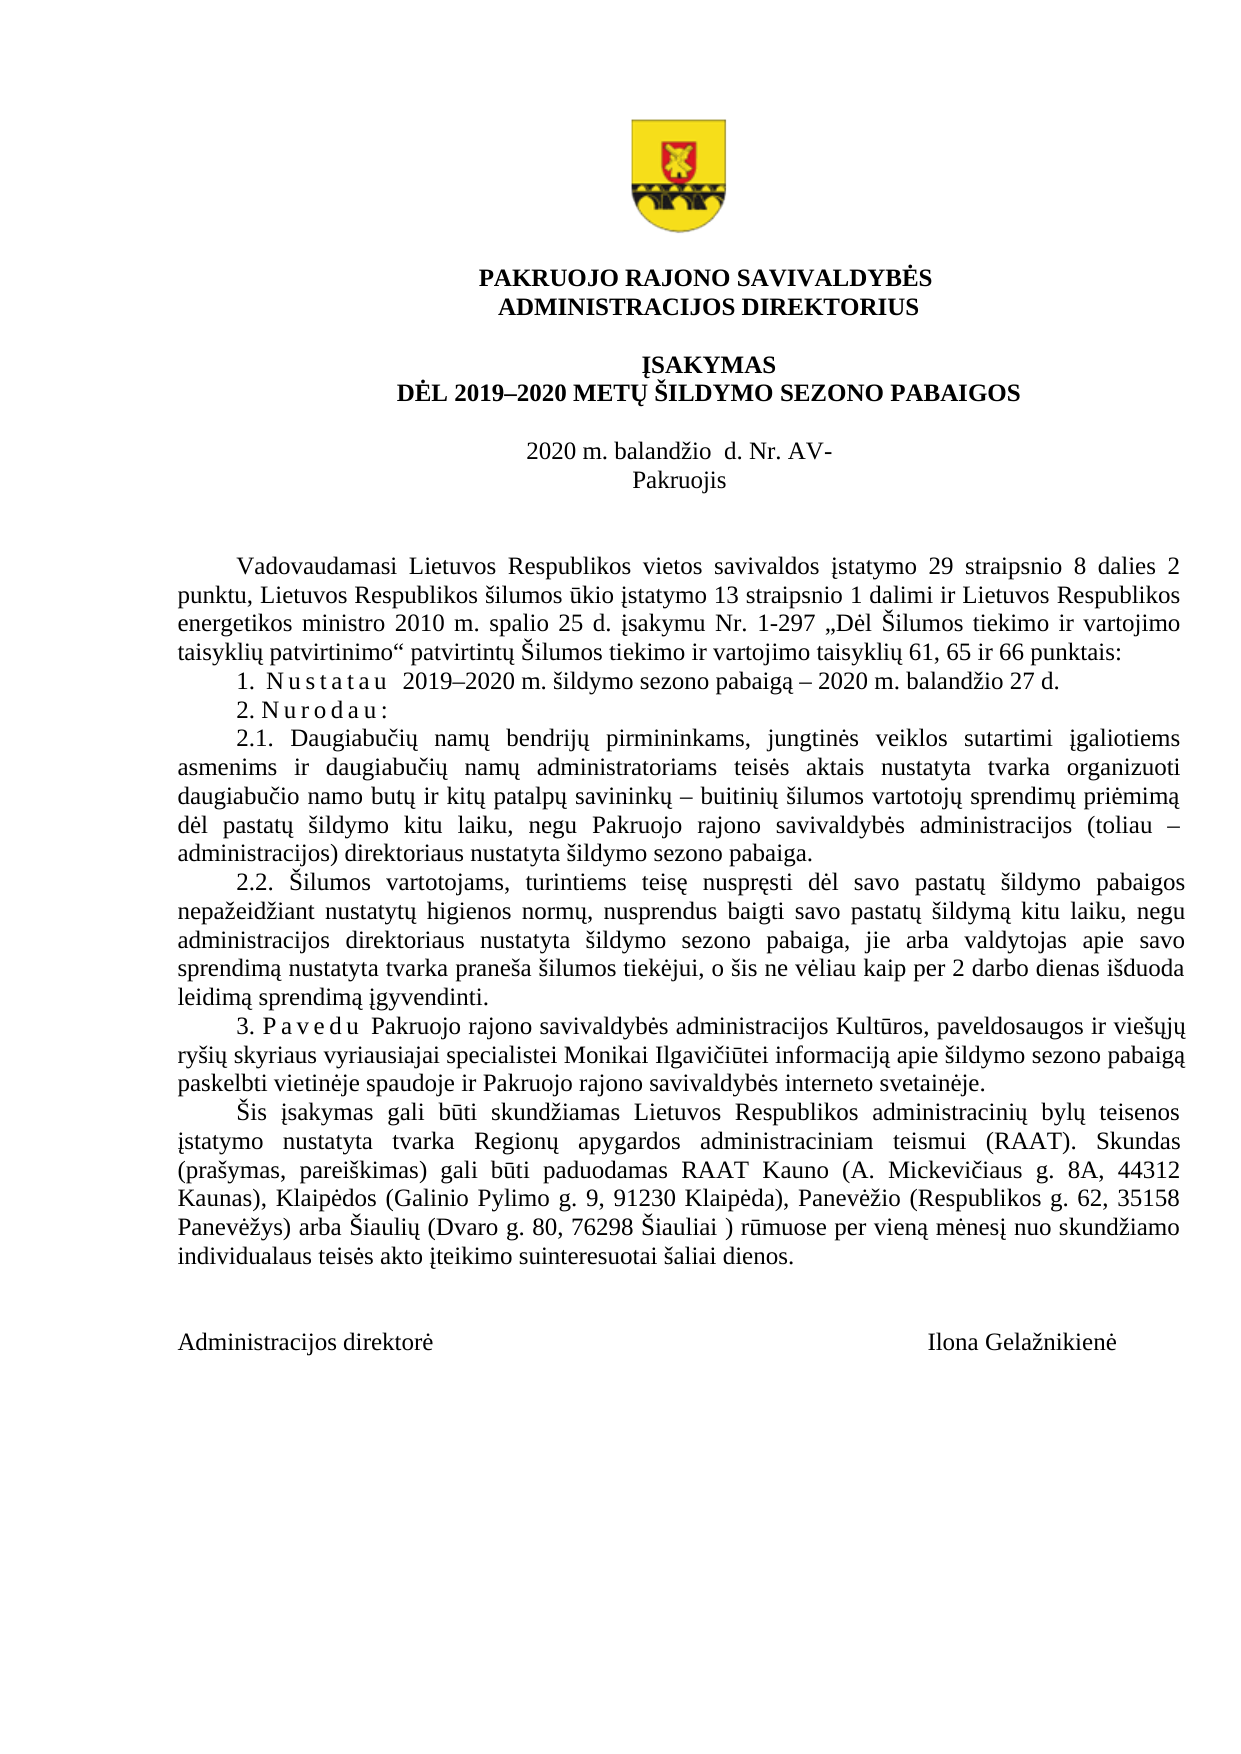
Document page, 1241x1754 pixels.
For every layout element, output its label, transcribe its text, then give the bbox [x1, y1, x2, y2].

text 2.2. Šilumos vartotojams, turintiems teisę nuspręsti dėl savo pastatų šildymo pabaigos nepažeidžiant nustatytų higienos normų, nusprendus baigti savo pastatų šildymą kitu laiku, negu administracijos direktoriaus nustatyta šildymo sezono pabaiga, jie arba valdytojas apie savo sprendimą nustatyta tvarka praneša šilumos tiekėjui, o šis ne vėliau kaip per 2 darbo dienas išduoda leidimą sprendimą įgyvendinti. [177, 867, 1187, 1011]
text Pakruojis [177, 465, 1181, 493]
text 2020 m. balandžio d. Nr. AV- [177, 436, 1181, 465]
text Šis įsakymas gali būti skundžiamas Lietuvos Respublikos administracinių bylų teisenos įstatymo nustatyta tvarka Regionų apygardos administraciniam teismui (RAAT). Skundas (prašymas, pareiškimas) gali būti paduodamas RAAT Kauno (A. Mickevičiaus g. 8A, 44312 Kaunas), Klaipėdos (Galinio Pylimo g. 9, 91230 Klaipėda), Panevėžio (Respublikos g. 62, 35158 Panevėžys) arba Šiaulių (Dvaro g. 80, 76298 Šiauliai ) rūmuose per vieną mėnesį nuo skundžiamo individualaus teisės akto įteikimo suinteresuotai šaliai dienos. [177, 1097, 1181, 1270]
text ADMINISTRACIJOS DIREKTORIUS [177, 292, 1181, 321]
text 3. Pavedu Pakruojo rajono savivaldybės administracijos Kultūros, paveldosaugos ir viešųjų ryšių skyriaus vyriausiajai specialistei Monikai Ilgavičiūtei informaciją apie šildymo sezono pabaigą paskelbti vietinėje spaudoje ir Pakruojo rajono savivaldybės interneto svetainėje. [177, 1011, 1187, 1097]
text Vadovaudamasi Lietuvos Respublikos vietos savivaldos įstatymo 29 straipsnio 8 dalies 2 punktu, Lietuvos Respublikos šilumos ūkio įstatymo 13 straipsnio 1 dalimi ir Lietuvos Respublikos energetikos ministro 2010 m. spalio 25 d. įsakymu Nr. 1-297 „Dėl Šilumos tiekimo ir vartojimo taisyklių patvirtinimo“ patvirtintų Šilumos tiekimo ir vartojimo taisyklių 61, 65 ir 66 punktais: [177, 551, 1181, 666]
text 2. Nurodau: [177, 695, 1181, 723]
text 1. Nustatau 2019–2020 m. šildymo sezono pabaigą – 2020 m. balandžio 27 d. [177, 666, 1181, 695]
text Administracijos direktorė Ilona Gelažnikienė [177, 1327, 1181, 1356]
text 2.1. Daugiabučių namų bendrijų pirmininkams, jungtinės veiklos sutartimi įgaliotiems asmenims ir daugiabučių namų administratoriams teisės aktais nustatyta tvarka organizuoti daugiabučio namo butų ir kitų patalpų savininkų – buitinių šilumos vartotojų sprendimų priėmimą dėl pastatų šildymo kitu laiku, negu Pakruojo rajono savivaldybės administracijos (toliau – administracijos) direktoriaus nustatyta šildymo sezono pabaiga. [177, 723, 1181, 867]
text ĮSAKYMAS [177, 350, 1181, 378]
text DĖL 2019–2020 METŲ ŠILDYMO SEZONO PABAIGOS [177, 378, 1181, 407]
text PAKRUOJO RAJONO SAVIVALDYBĖS [177, 263, 1181, 292]
